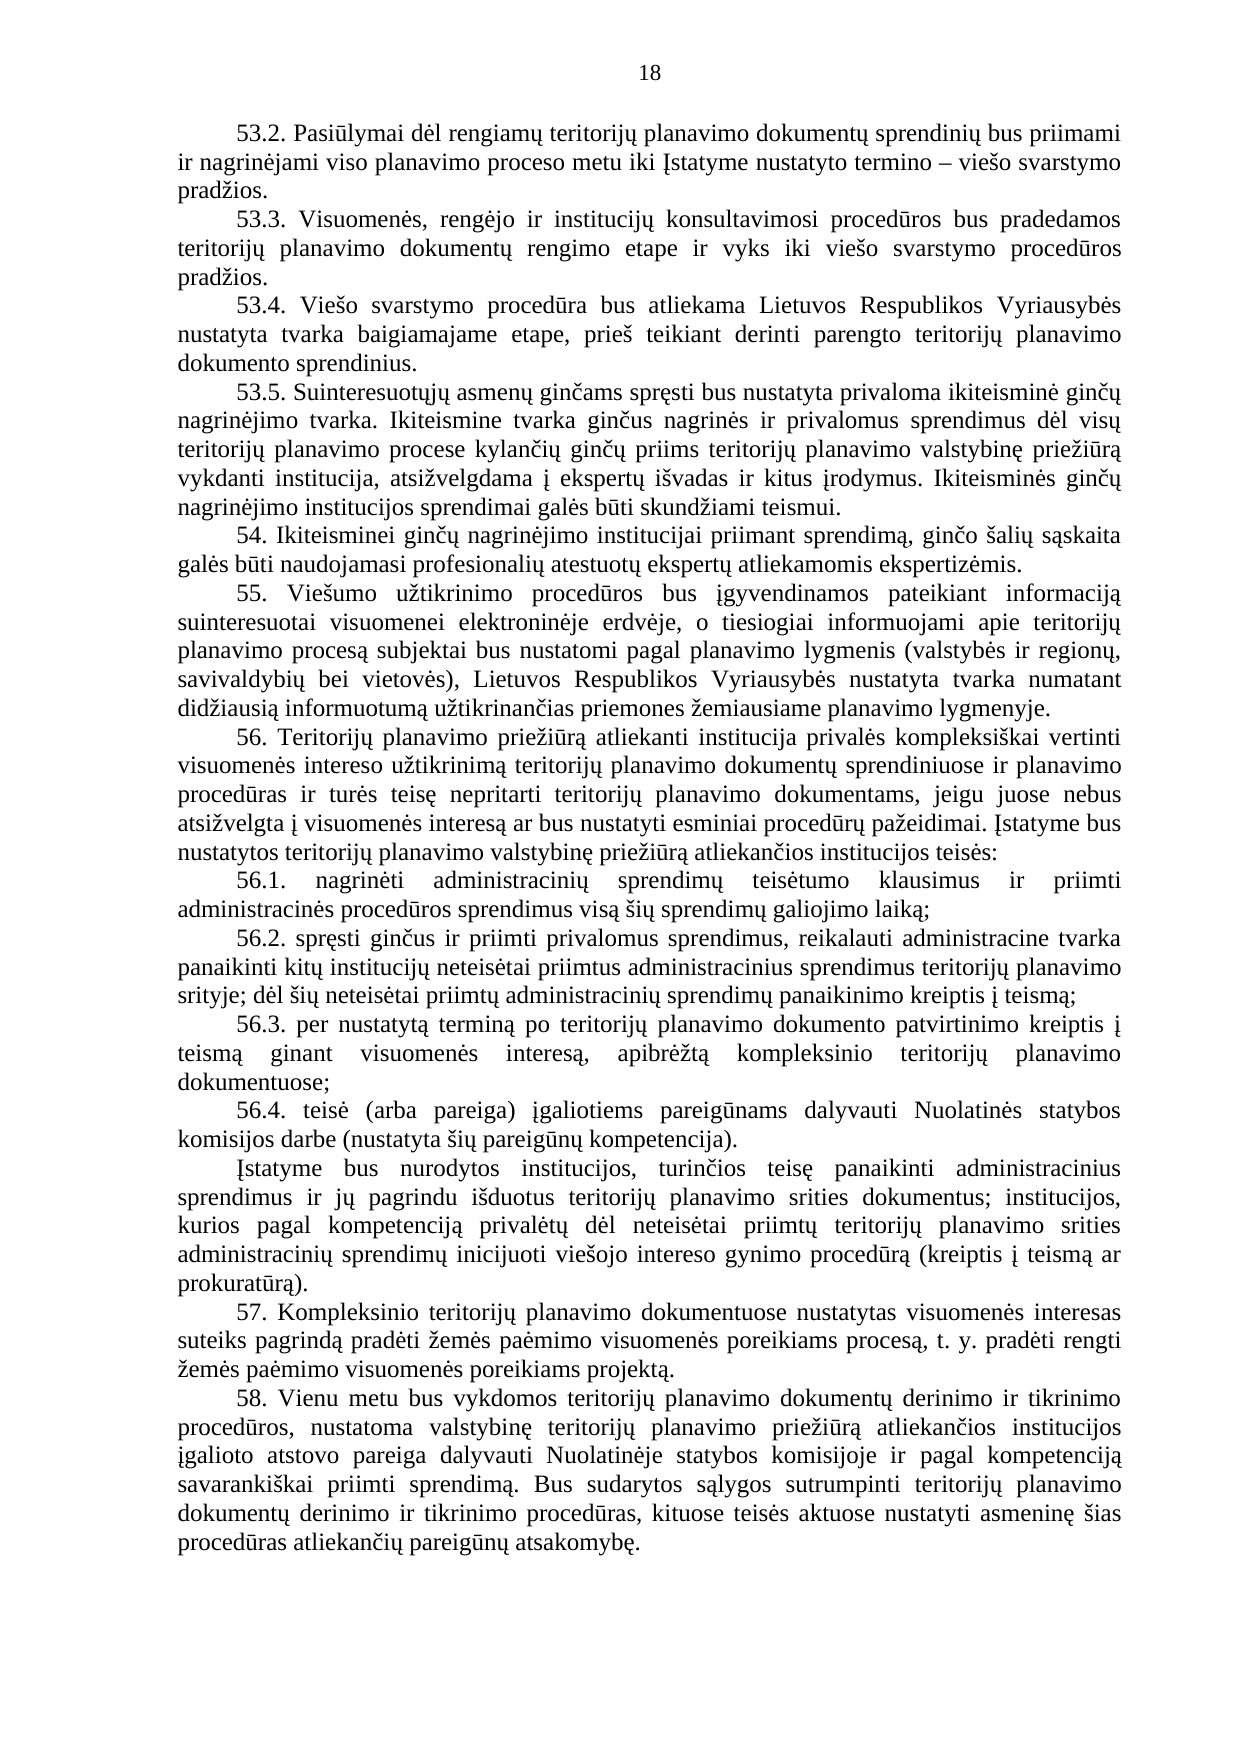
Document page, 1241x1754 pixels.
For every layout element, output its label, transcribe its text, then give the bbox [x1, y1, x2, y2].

text 53.3. Visuomenės, rengėjo ir institucijų konsultavimosi procedūros bus pradedamos teritorijų planavimo dokumentų rengimo etape ir vyks iki viešo svarstymo procedūros pradžios. [177, 204, 1122, 291]
text 56.2. spręsti ginčus ir priimti privalomus sprendimus, reikalauti administracine tvarka panaikinti kitų institucijų neteisėtai priimtus administracinius sprendimus teritorijų planavimo srityje; dėl šių neteisėtai priimtų administracinių sprendimų panaikinimo kreiptis į teismą; [177, 923, 1122, 1009]
text Įstatyme bus nurodytos institucijos, turinčios teisę panaikinti administracinius sprendimus ir jų pagrindu išduotus teritorijų planavimo srities dokumentus; institucijos, kurios pagal kompetenciją privalėtų dėl neteisėtai priimtų teritorijų planavimo srities administracinių sprendimų inicijuoti viešojo intereso gynimo procedūrą (kreiptis į teismą ar prokuratūrą). [177, 1153, 1122, 1297]
text 56.4. teisė (arba pareiga) įgaliotiems pareigūnams dalyvauti Nuolatinės statybos komisijos darbe (nustatyta šių pareigūnų kompetencija). [177, 1096, 1122, 1153]
text 54. Ikiteisminei ginčų nagrinėjimo institucijai priimant sprendimą, ginčo šalių sąskaita galės būti naudojamasi profesionalių atestuotų ekspertų atliekamomis ekspertizėmis. [177, 521, 1122, 578]
text 57. Kompleksinio teritorijų planavimo dokumentuose nustatytas visuomenės interesas suteiks pagrindą pradėti žemės paėmimo visuomenės poreikiams procesą, t. y. pradėti rengti žemės paėmimo visuomenės poreikiams projektą. [177, 1297, 1122, 1383]
text 53.5. Suinteresuotųjų asmenų ginčams spręsti bus nustatyta privaloma ikiteisminė ginčų nagrinėjimo tvarka. Ikiteismine tvarka ginčus nagrinės ir privalomus sprendimus dėl visų teritorijų planavimo procese kylančių ginčų priims teritorijų planavimo valstybinę priežiūrą vykdanti institucija, atsižvelgdama į ekspertų išvadas ir kitus įrodymus. Ikiteisminės ginčų nagrinėjimo institucijos sprendimai galės būti skundžiami teismui. [177, 377, 1122, 521]
text 56.3. per nustatytą terminą po teritorijų planavimo dokumento patvirtinimo kreiptis į teismą ginant visuomenės interesą, apibrėžtą kompleksinio teritorijų planavimo dokumentuose; [177, 1009, 1122, 1096]
text 58. Vienu metu bus vykdomos teritorijų planavimo dokumentų derinimo ir tikrinimo procedūros, nustatoma valstybinę teritorijų planavimo priežiūrą atliekančios institucijos įgalioto atstovo pareiga dalyvauti Nuolatinėje statybos komisijoje ir pagal kompetenciją savarankiškai priimti sprendimą. Bus sudarytos sąlygos sutrumpinti teritorijų planavimo dokumentų derinimo ir tikrinimo procedūras, kituose teisės aktuose nustatyti asmeninę šias procedūras atliekančių pareigūnų atsakomybę. [177, 1383, 1122, 1556]
text 53.2. Pasiūlymai dėl rengiamų teritorijų planavimo dokumentų sprendinių bus priimami ir nagrinėjami viso planavimo proceso metu iki Įstatyme nustatyto termino – viešo svarstymo pradžios. [177, 118, 1122, 204]
text 56. Teritorijų planavimo priežiūrą atliekanti institucija privalės kompleksiškai vertinti visuomenės intereso užtikrinimą teritorijų planavimo dokumentų sprendiniuose ir planavimo procedūras ir turės teisę nepritarti teritorijų planavimo dokumentams, jeigu juose nebus atsižvelgta į visuomenės interesą ar bus nustatyti esminiai procedūrų pažeidimai. Įstatyme bus nustatytos teritorijų planavimo valstybinę priežiūrą atliekančios institucijos teisės: [177, 722, 1122, 866]
text 53.4. Viešo svarstymo procedūra bus atliekama Lietuvos Respublikos Vyriausybės nustatyta tvarka baigiamajame etape, prieš teikiant derinti parengto teritorijų planavimo dokumento sprendinius. [177, 291, 1122, 377]
text 56.1. nagrinėti administracinių sprendimų teisėtumo klausimus ir priimti administracinės procedūros sprendimus visą šių sprendimų galiojimo laiką; [177, 866, 1122, 923]
text 55. Viešumo užtikrinimo procedūros bus įgyvendinamos pateikiant informaciją suinteresuotai visuomenei elektroninėje erdvėje, o tiesiogiai informuojami apie teritorijų planavimo procesą subjektai bus nustatomi pagal planavimo lygmenis (valstybės ir regionų, savivaldybių bei vietovės), Lietuvos Respublikos Vyriausybės nustatyta tvarka numatant didžiausią informuotumą užtikrinančias priemones žemiausiame planavimo lygmenyje. [177, 578, 1122, 722]
